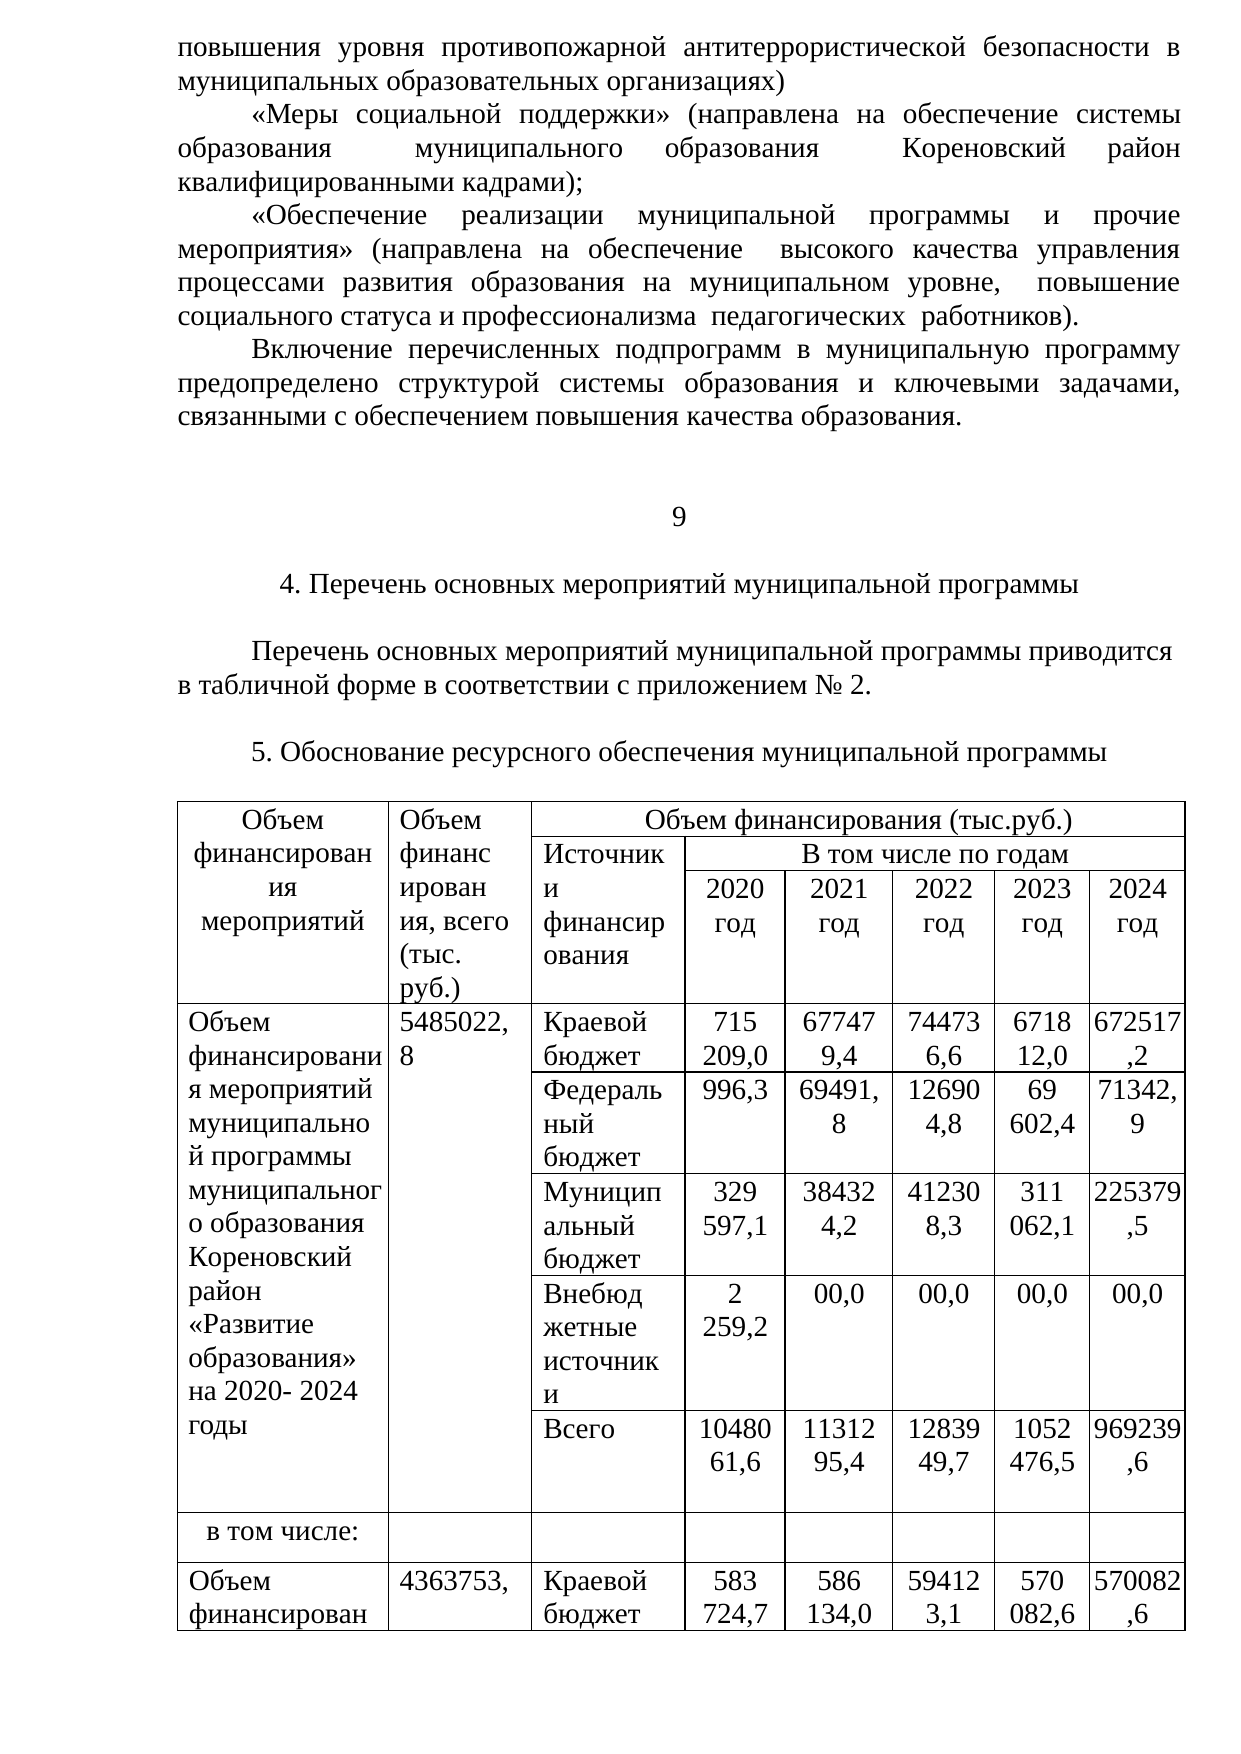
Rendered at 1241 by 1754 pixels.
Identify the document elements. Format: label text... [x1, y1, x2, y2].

table_cell 715 209,0 [686, 1004, 784, 1071]
table_cell Источники финансирования [532, 837, 684, 1003]
table_cell [1090, 1513, 1184, 1562]
table_cell 412308,3 [893, 1174, 994, 1275]
text «Обеспечение реализации муниципальной программы и прочие мероприятия» (направлена на обеспечение высокого качества управления процессами развития образования на муниципальном уровне, повышение социального статуса и профессионализма педагогических работников). [177, 197, 1181, 331]
table_cell 2023 год [995, 871, 1089, 1003]
table_header Объем финанс ирован ия, всего (тыс. руб.) [389, 802, 531, 1003]
table_cell 570082,6 [1090, 1563, 1184, 1630]
table_cell 384324,2 [786, 1174, 892, 1275]
table_cell 1283949,7 [893, 1411, 994, 1512]
text Включение перечисленных подпрограмм в муниципальную программу предопределено структурой системы образования и ключевыми задачами, связанными с обеспечением повышения качества образования. [177, 331, 1181, 432]
table_cell 126904,8 [893, 1073, 994, 1173]
table_cell 00,0 [1090, 1276, 1184, 1410]
table_cell 570 082,6 [995, 1563, 1089, 1630]
text 5. Обоснование ресурсного обеспечения муниципальной программы [177, 734, 1181, 767]
table_cell Краевой бюджет [532, 1563, 684, 1630]
text «Меры социальной поддержки» (направлена на обеспечение системы образования муниципального образования Кореновский район квалифицированными кадрами); [177, 97, 1181, 197]
table_cell Федеральный бюджет [532, 1073, 684, 1173]
table_cell 329 597,1 [686, 1174, 784, 1275]
table_cell 69 602,4 [995, 1073, 1089, 1173]
table_cell 00,0 [786, 1276, 892, 1410]
table_cell 1052476,5 [995, 1411, 1089, 1512]
table_cell В том числе по годам [686, 837, 1184, 870]
text повышения уровня противопожарной антитеррористической безопасности в муниципальных образовательных организациях) [177, 29, 1181, 97]
table_cell [532, 1513, 684, 1562]
table_cell Краевой бюджет [532, 1004, 684, 1071]
table_header Объем финансирования (тыс.руб.) [532, 802, 1184, 836]
table_cell [786, 1513, 892, 1562]
table_cell 2020 год [686, 871, 784, 1003]
table_cell 4363753, [389, 1563, 531, 1630]
text 4. Перечень основных мероприятий муниципальной программы [177, 566, 1181, 600]
table_cell 594123,1 [893, 1563, 994, 1630]
table_cell 5485022,8 [389, 1004, 531, 1512]
table_cell 2024 год [1090, 871, 1184, 1003]
table_cell в том числе: [178, 1513, 388, 1562]
table_cell 2021 год [786, 871, 892, 1003]
table_cell 586 134,0 [786, 1563, 892, 1630]
table_cell [995, 1513, 1089, 1562]
table_cell Объем финансирован [178, 1563, 388, 1630]
text в табличной форме в соответствии с приложением № 2. [177, 667, 1181, 700]
table_cell 2 259,2 [686, 1276, 784, 1410]
text Перечень основных мероприятий муниципальной программы приводится [177, 633, 1181, 667]
table_cell 71342,9 [1090, 1073, 1184, 1173]
table_cell Внебюд жетные источники [532, 1276, 684, 1410]
table_cell 2022 год [893, 871, 994, 1003]
table_cell Объем финансирования мероприятий муниципальной программы муниципального образования Кореновский район «Развитие образования» на 2020- 2024 годы [178, 1004, 388, 1512]
text 9 [177, 499, 1181, 533]
table_cell 672517,2 [1090, 1004, 1184, 1071]
table_cell 69491,8 [786, 1073, 892, 1173]
table_cell 311 062,1 [995, 1174, 1089, 1275]
table_cell 969239,6 [1090, 1411, 1184, 1512]
table_cell 583 724,7 [686, 1563, 784, 1630]
table_cell [389, 1513, 531, 1562]
table_cell [893, 1513, 994, 1562]
table_cell 00,0 [893, 1276, 994, 1410]
table_cell 225379,5 [1090, 1174, 1184, 1275]
table_cell Муниципальный бюджет [532, 1174, 684, 1275]
table_cell 00,0 [995, 1276, 1089, 1410]
table_cell 671812,0 [995, 1004, 1089, 1071]
table_cell Всего [532, 1411, 684, 1512]
table_cell [686, 1513, 784, 1562]
table_cell 1131295,4 [786, 1411, 892, 1512]
table_cell 996,3 [686, 1073, 784, 1173]
table_cell 677479,4 [786, 1004, 892, 1071]
table_cell 1048061,6 [686, 1411, 784, 1512]
table_cell 744736,6 [893, 1004, 994, 1071]
table_header Объем финансирования мероприятий [178, 802, 388, 1003]
